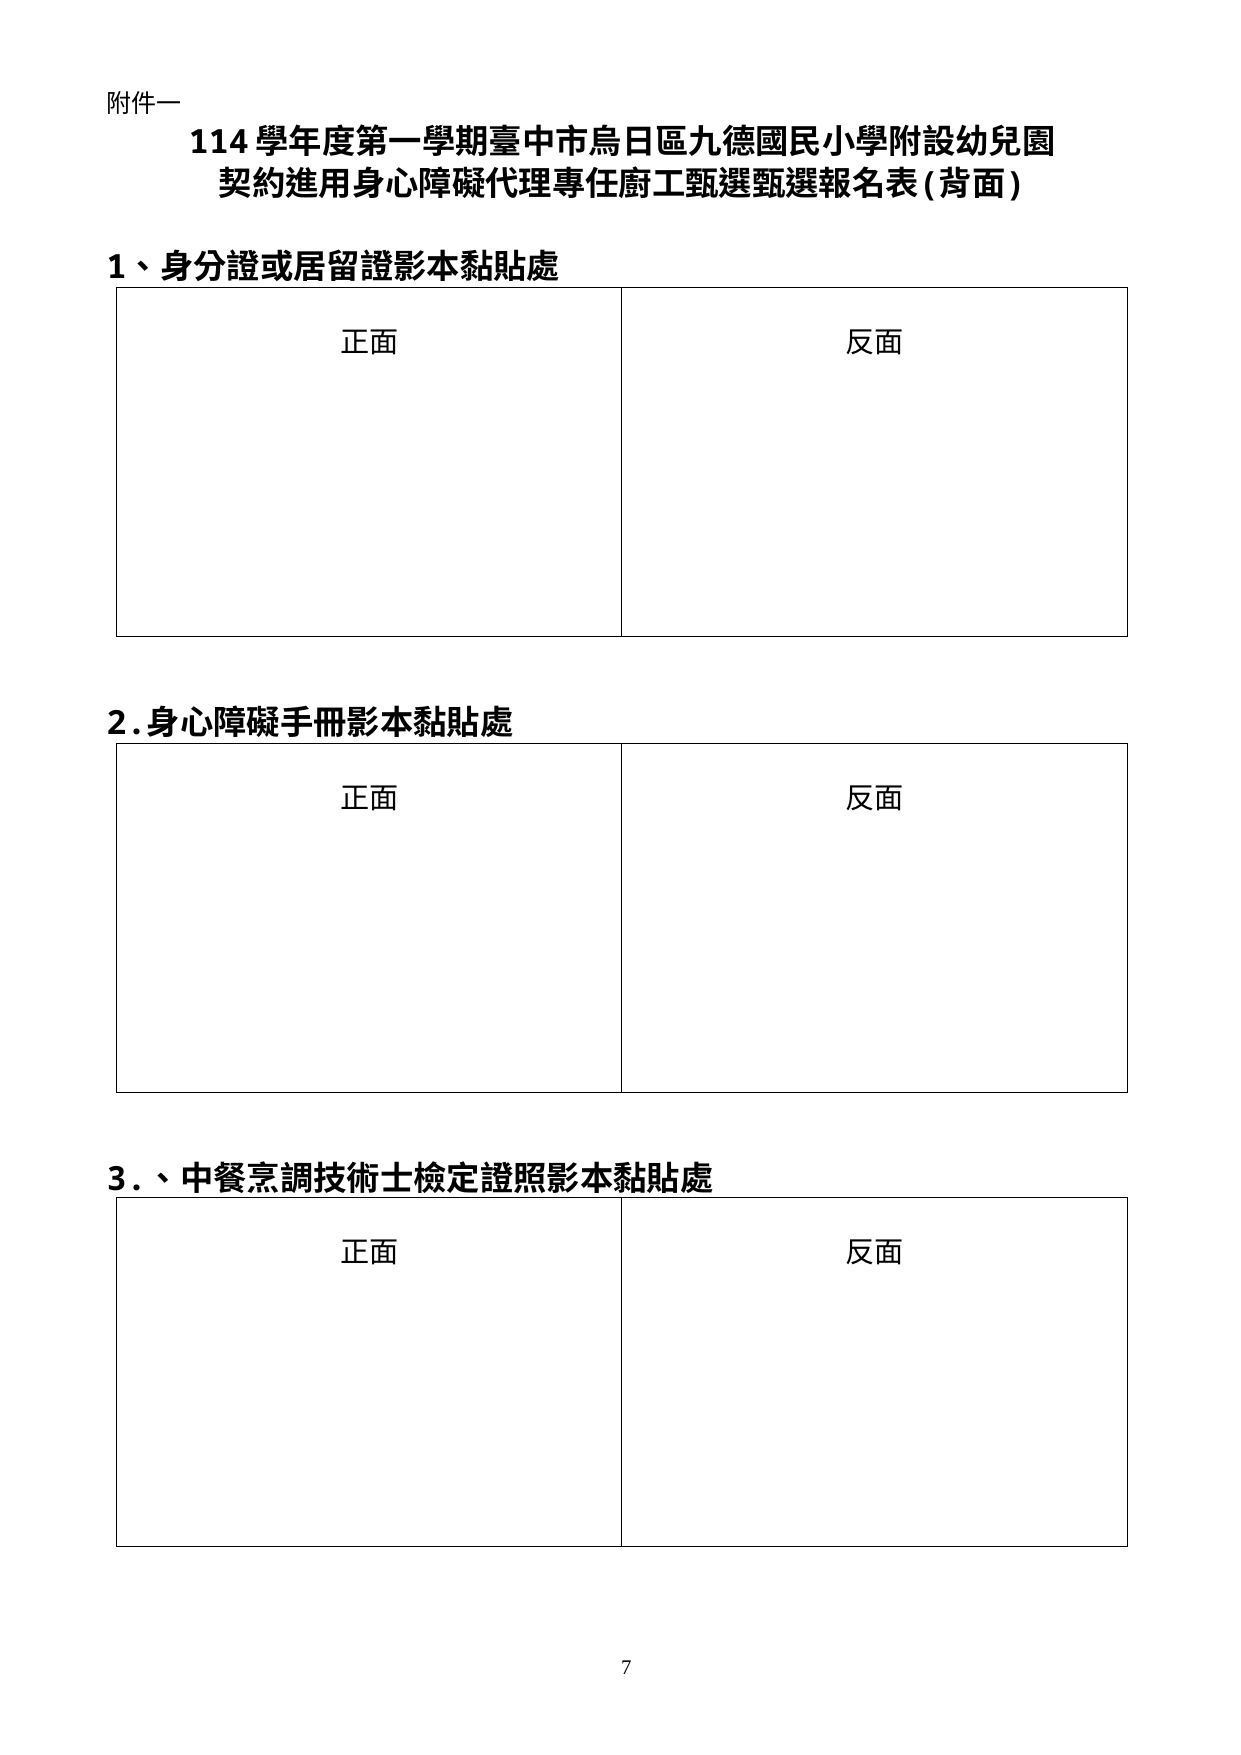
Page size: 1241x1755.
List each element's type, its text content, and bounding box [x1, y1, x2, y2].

table_header 反面 [622, 744, 1127, 1092]
text 附件一 [106, 84, 1137, 120]
table_header 反面 [622, 288, 1127, 636]
table_header 正面 [117, 288, 621, 636]
text 114學年度第一學期臺中市烏日區九德國民小學附設幼兒園 [106, 120, 1137, 162]
table_header 正面 [117, 744, 621, 1092]
text 3.、中餐烹調技術士檢定證照影本黏貼處 [106, 1134, 1137, 1197]
text 1、身分證或居留證影本黏貼處 [106, 245, 1137, 287]
text 2.身心障礙手冊影本黏貼處 [106, 701, 1137, 743]
text 契約進用身心障礙代理專任廚工甄選甄選報名表(背面) [106, 162, 1137, 203]
table_header 反面 [622, 1198, 1127, 1546]
table_header 正面 [117, 1198, 621, 1546]
